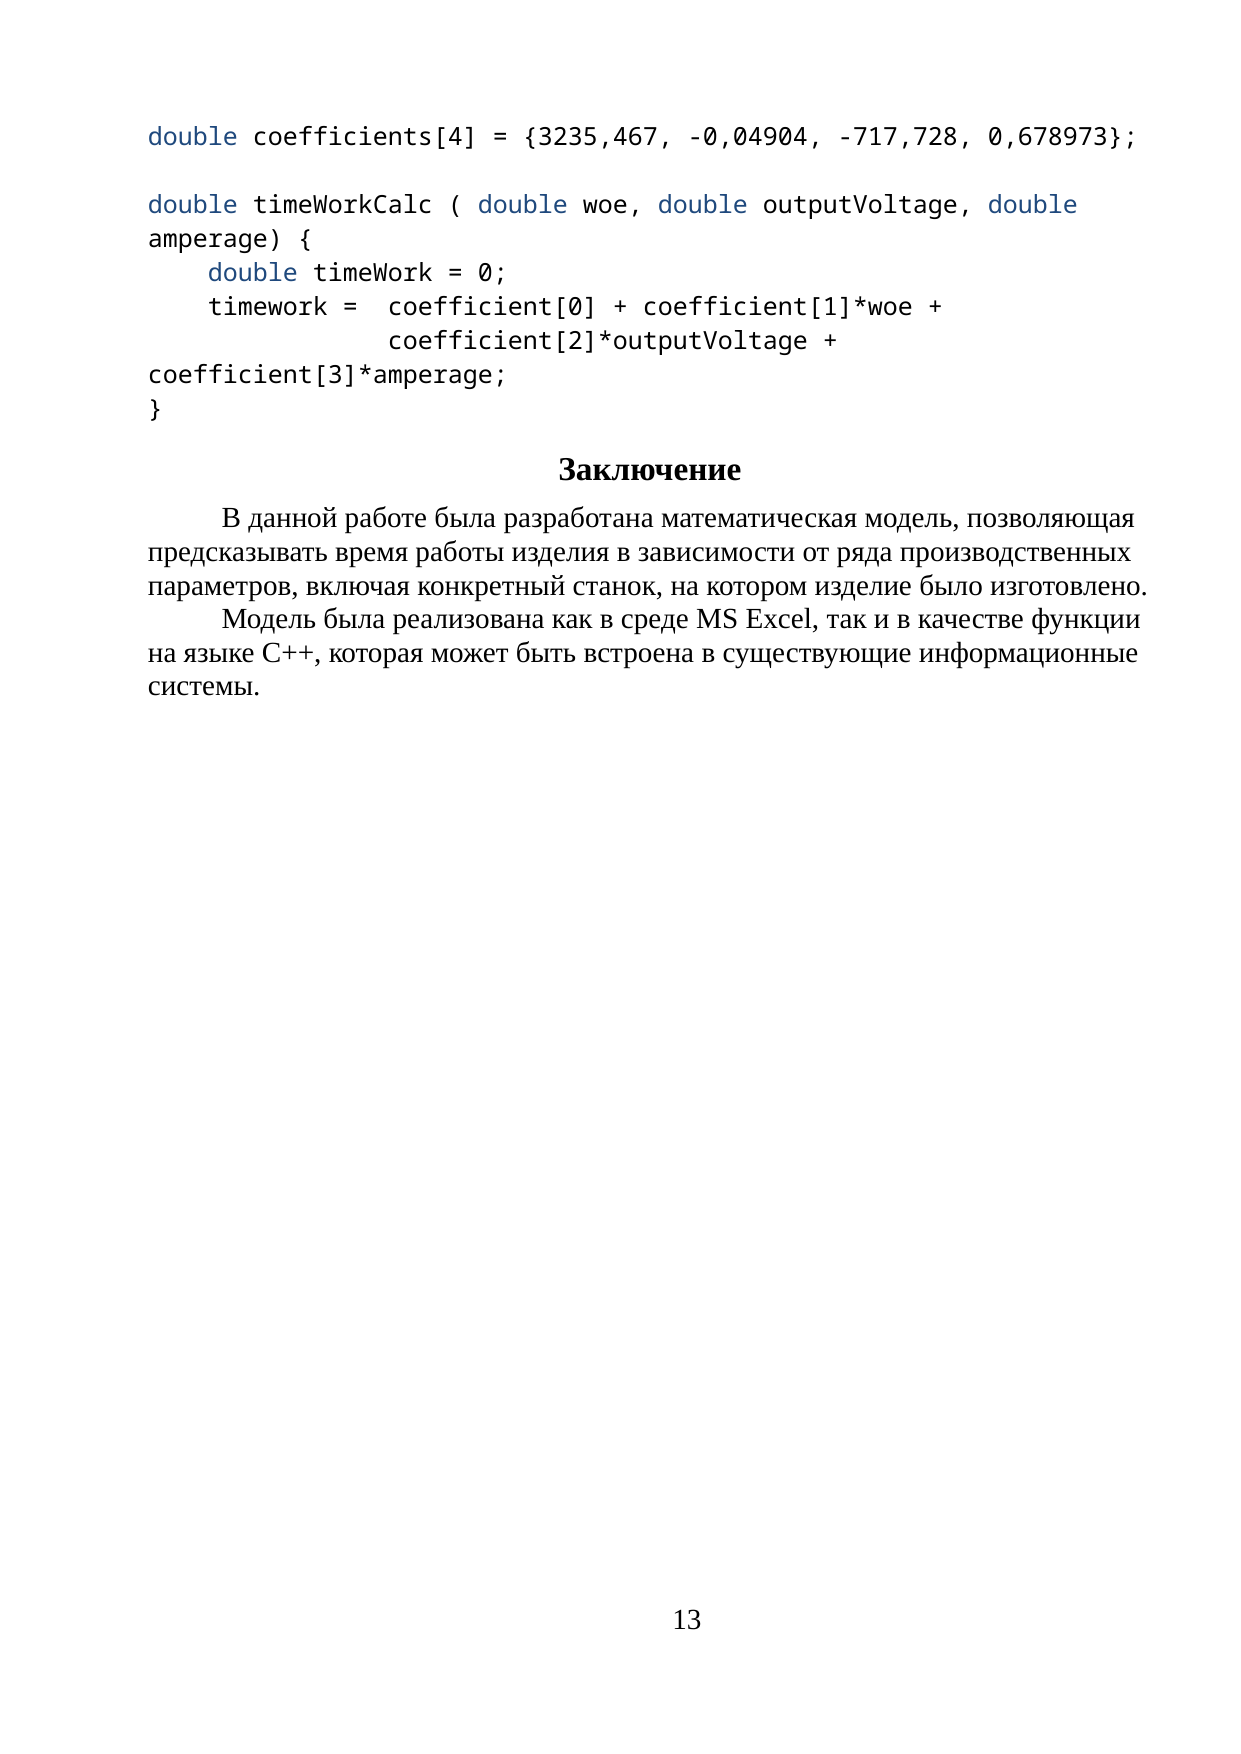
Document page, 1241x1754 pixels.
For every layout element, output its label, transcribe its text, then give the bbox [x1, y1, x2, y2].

text double timeWorkCalc ( double woe, double outputVoltage, double amperage) { [148, 186, 1152, 254]
text timework = coefficient[0] + coefficient[1]*woe + [148, 288, 1152, 322]
text } [148, 391, 1152, 425]
text В данной работе была разработана математическая модель, позволяющая предсказывать время работы изделия в зависимости от ряда производственных параметров, включая конкретный станок, на котором изделие было изготовлено. Модель была реализована как в среде MS Excel, так и в качестве функции на языке C++, которая может быть встроена в существующие информационные системы. [148, 501, 1152, 702]
text coefficient[2]*outputVoltage + coefficient[3]*amperage; [148, 322, 1152, 391]
subtitle Заключение [148, 450, 1152, 488]
text double coefficients[4] = {3235,467, -0,04904, -717,728, 0,678973}; [148, 118, 1152, 152]
text double timeWork = 0; [148, 254, 1152, 288]
